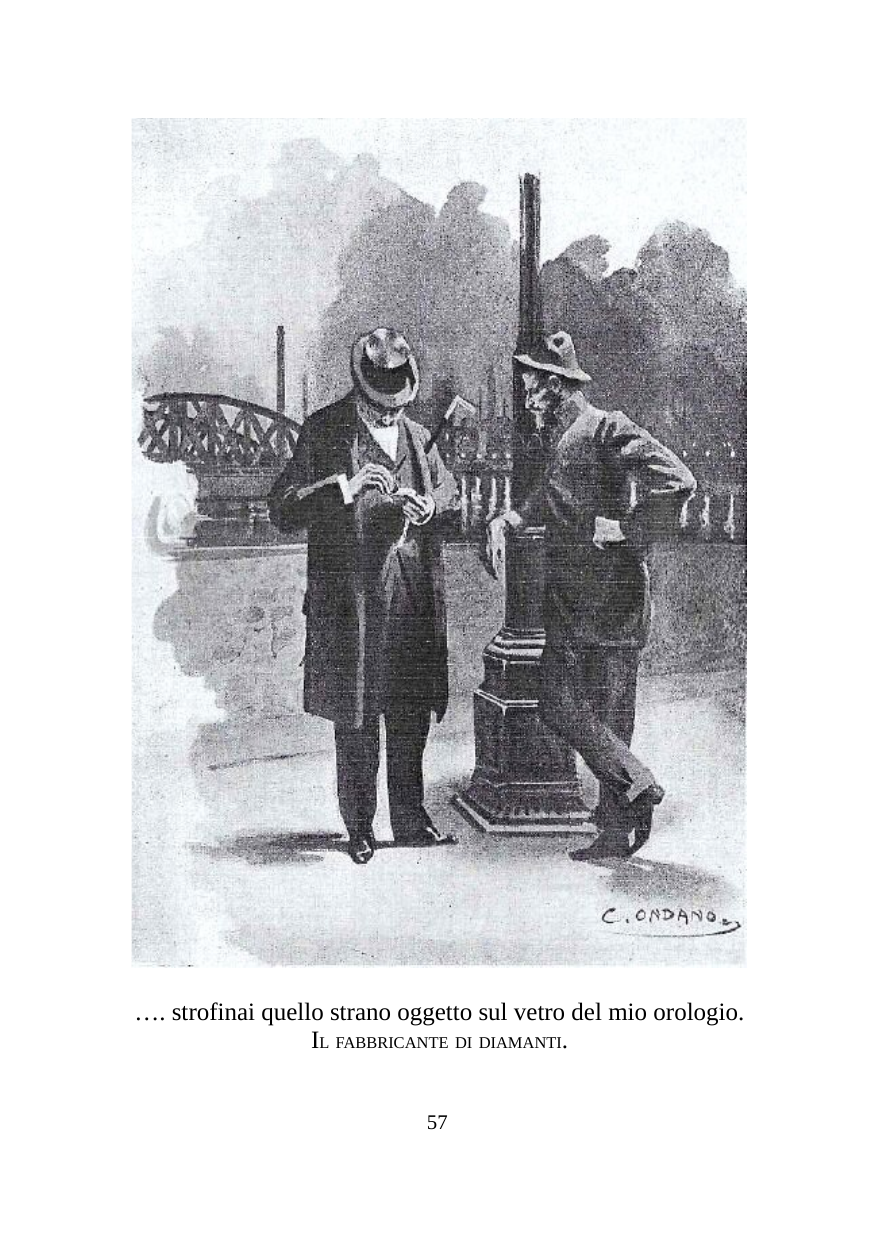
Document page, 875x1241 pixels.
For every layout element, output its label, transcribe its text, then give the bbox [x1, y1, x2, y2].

picture [131, 118, 747, 968]
text [106, 106, 768, 1066]
text Il fabbricante di diamanti. [118, 1026, 761, 1054]
text …. strofinai quello strano oggetto sul vetro del mio orologio. [118, 118, 761, 1026]
